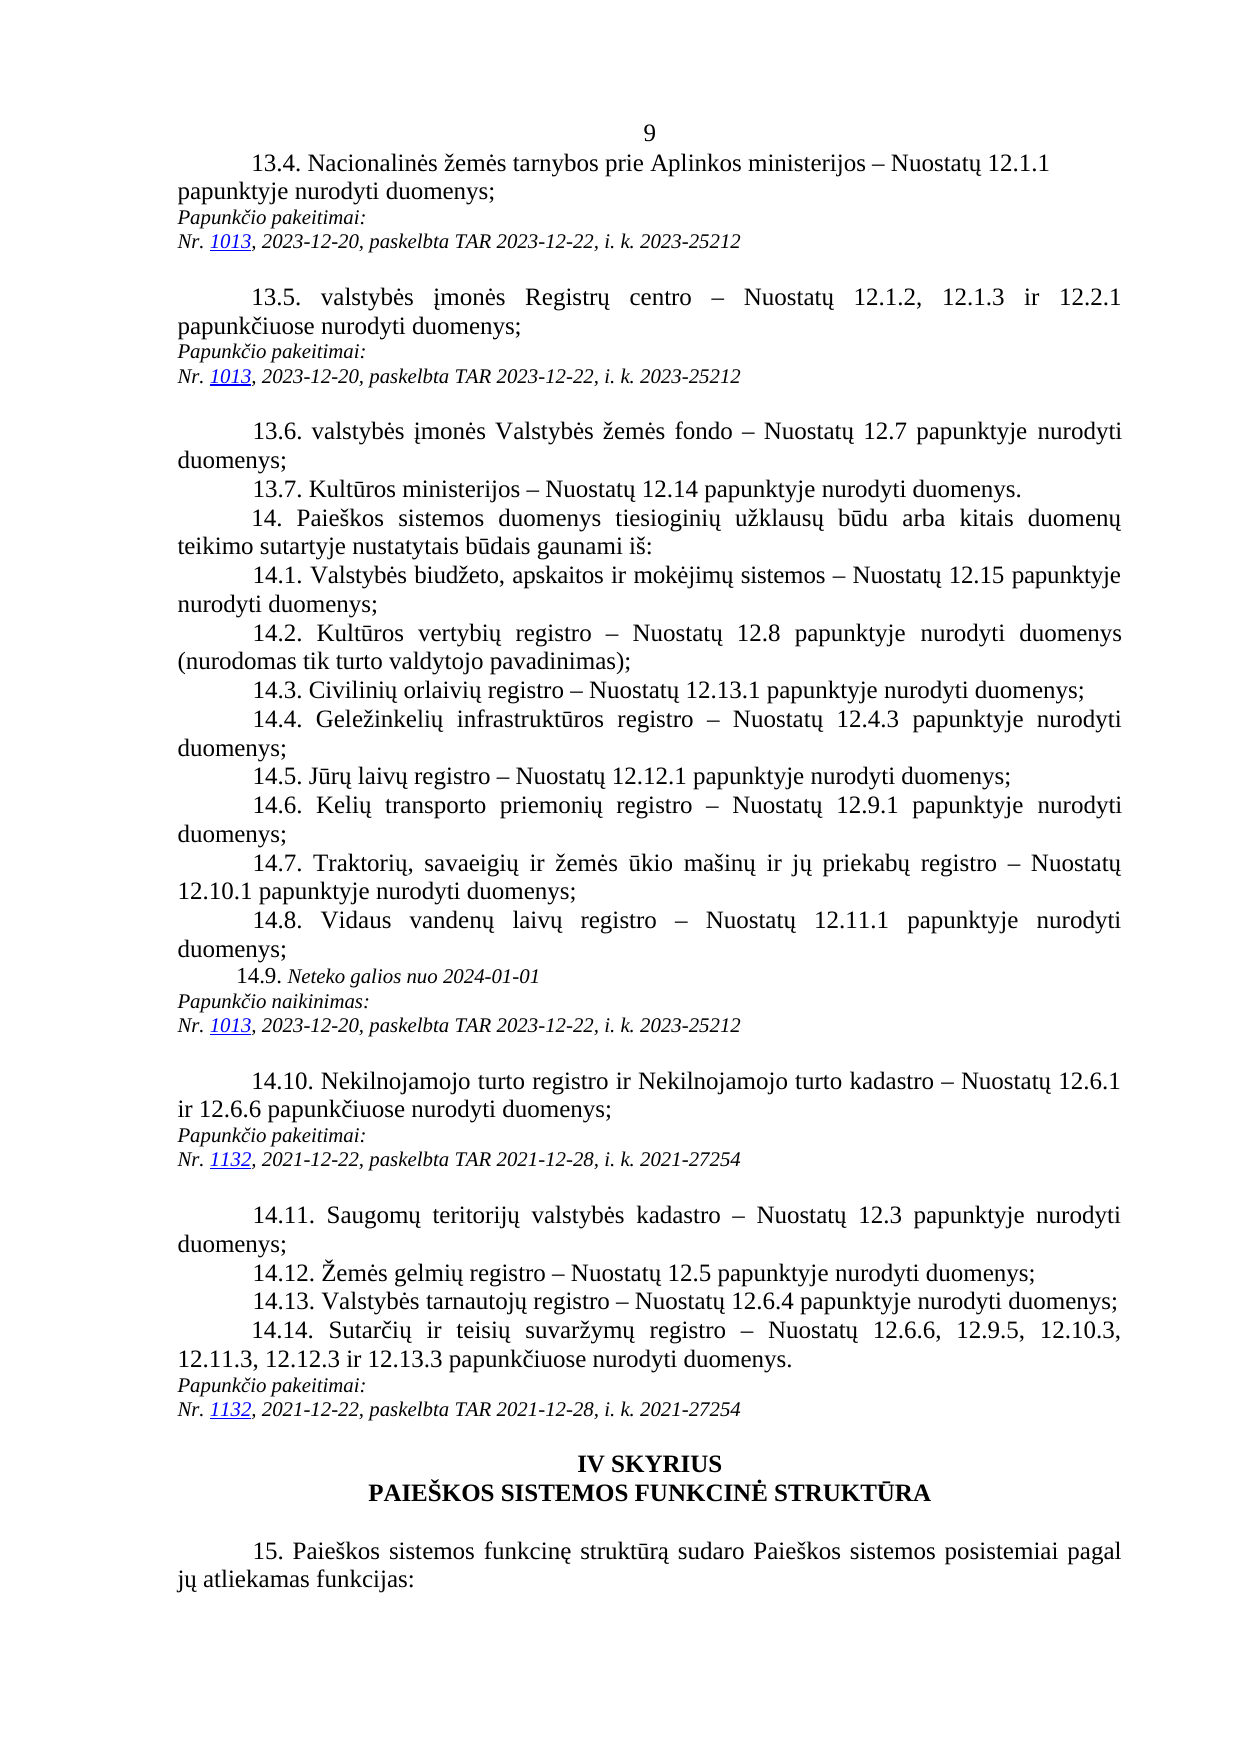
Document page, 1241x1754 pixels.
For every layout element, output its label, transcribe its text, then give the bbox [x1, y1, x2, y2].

text 14.3. Civilinių orlaivių registro – Nuostatų 12.13.1 papunktyje nurodyti duomenys; [177, 675, 1122, 704]
text Nr. 1132, 2021-12-22, paskelbta TAR 2021-12-28, i. k. 2021-27254 [177, 1397, 1122, 1421]
text 13.6. valstybės įmonės Valstybės žemės fondo – Nuostatų 12.7 papunktyje nurodyti duomenys; [177, 416, 1122, 474]
text Nr. 1132, 2021-12-22, paskelbta TAR 2021-12-28, i. k. 2021-27254 [177, 1147, 1122, 1171]
text 13.5. valstybės įmonės Registrų centro – Nuostatų 12.1.2, 12.1.3 ir 12.2.1 papunkčiuose nurodyti duomenys; [177, 282, 1122, 339]
text Papunkčio pakeitimai: [177, 339, 1122, 363]
text 14. Paieškos sistemos duomenys tiesioginių užklausų būdu arba kitais duomenų teikimo sutartyje nustatytais būdais gaunami iš: [177, 503, 1122, 560]
text 14.5. Jūrų laivų registro – Nuostatų 12.12.1 papunktyje nurodyti duomenys; [177, 761, 1122, 790]
text 14.1. Valstybės biudžeto, apskaitos ir mokėjimų sistemos – Nuostatų 12.15 papunktyje nurodyti duomenys; [177, 560, 1122, 618]
text Papunkčio pakeitimai: [177, 1373, 1122, 1397]
text 13.4. Nacionalinės žemės tarnybos prie Aplinkos ministerijos – Nuostatų 12.1.1 papunktyje nurodyti duomenys; [177, 148, 1122, 205]
text Papunkčio pakeitimai: [177, 1123, 1122, 1147]
text 14.8. Vidaus vandenų laivų registro – Nuostatų 12.11.1 papunktyje nurodyti duomenys; [177, 905, 1122, 963]
text Nr. 1013, 2023-12-20, paskelbta TAR 2023-12-22, i. k. 2023-25212 [177, 229, 1122, 253]
text IV SKYRIUS [177, 1449, 1122, 1478]
text 14.9. Neteko galios nuo 2024-01-01 [177, 963, 1122, 989]
text 14.4. Geležinkelių infrastruktūros registro – Nuostatų 12.4.3 papunktyje nurodyti duomenys; [177, 704, 1122, 761]
text 14.10. Nekilnojamojo turto registro ir Nekilnojamojo turto kadastro – Nuostatų 12.6.1 ir 12.6.6 papunkčiuose nurodyti duomenys; [177, 1066, 1122, 1123]
text 14.13. Valstybės tarnautojų registro – Nuostatų 12.6.4 papunktyje nurodyti duomenys; [177, 1286, 1122, 1315]
text PAIEŠKOS SISTEMOS FUNKCINĖ STRUKTŪRA [177, 1478, 1122, 1507]
text Nr. 1013, 2023-12-20, paskelbta TAR 2023-12-22, i. k. 2023-25212 [177, 363, 1122, 388]
text 14.12. Žemės gelmių registro – Nuostatų 12.5 papunktyje nurodyti duomenys; [177, 1258, 1122, 1286]
text 14.6. Kelių transporto priemonių registro – Nuostatų 12.9.1 papunktyje nurodyti duomenys; [177, 790, 1122, 848]
text 14.11. Saugomų teritorijų valstybės kadastro – Nuostatų 12.3 papunktyje nurodyti duomenys; [177, 1200, 1122, 1258]
text Nr. 1013, 2023-12-20, paskelbta TAR 2023-12-22, i. k. 2023-25212 [177, 1013, 1122, 1037]
text Papunkčio naikinimas: [177, 989, 1122, 1013]
text 14.2. Kultūros vertybių registro – Nuostatų 12.8 papunktyje nurodyti duomenys (nurodomas tik turto valdytojo pavadinimas); [177, 618, 1122, 675]
text Papunkčio pakeitimai: [177, 205, 1122, 229]
text 14.7. Traktorių, savaeigių ir žemės ūkio mašinų ir jų priekabų registro – Nuostatų 12.10.1 papunktyje nurodyti duomenys; [177, 848, 1122, 905]
text 13.7. Kultūros ministerijos – Nuostatų 12.14 papunktyje nurodyti duomenys. [177, 474, 1122, 503]
text 14.14. Sutarčių ir teisių suvaržymų registro – Nuostatų 12.6.6, 12.9.5, 12.10.3, 12.11.3, 12.12.3 ir 12.13.3 papunkčiuose nurodyti duomenys. [177, 1315, 1122, 1373]
text 15. Paieškos sistemos funkcinę struktūrą sudaro Paieškos sistemos posistemiai pagal jų atliekamas funkcijas: [177, 1536, 1122, 1593]
